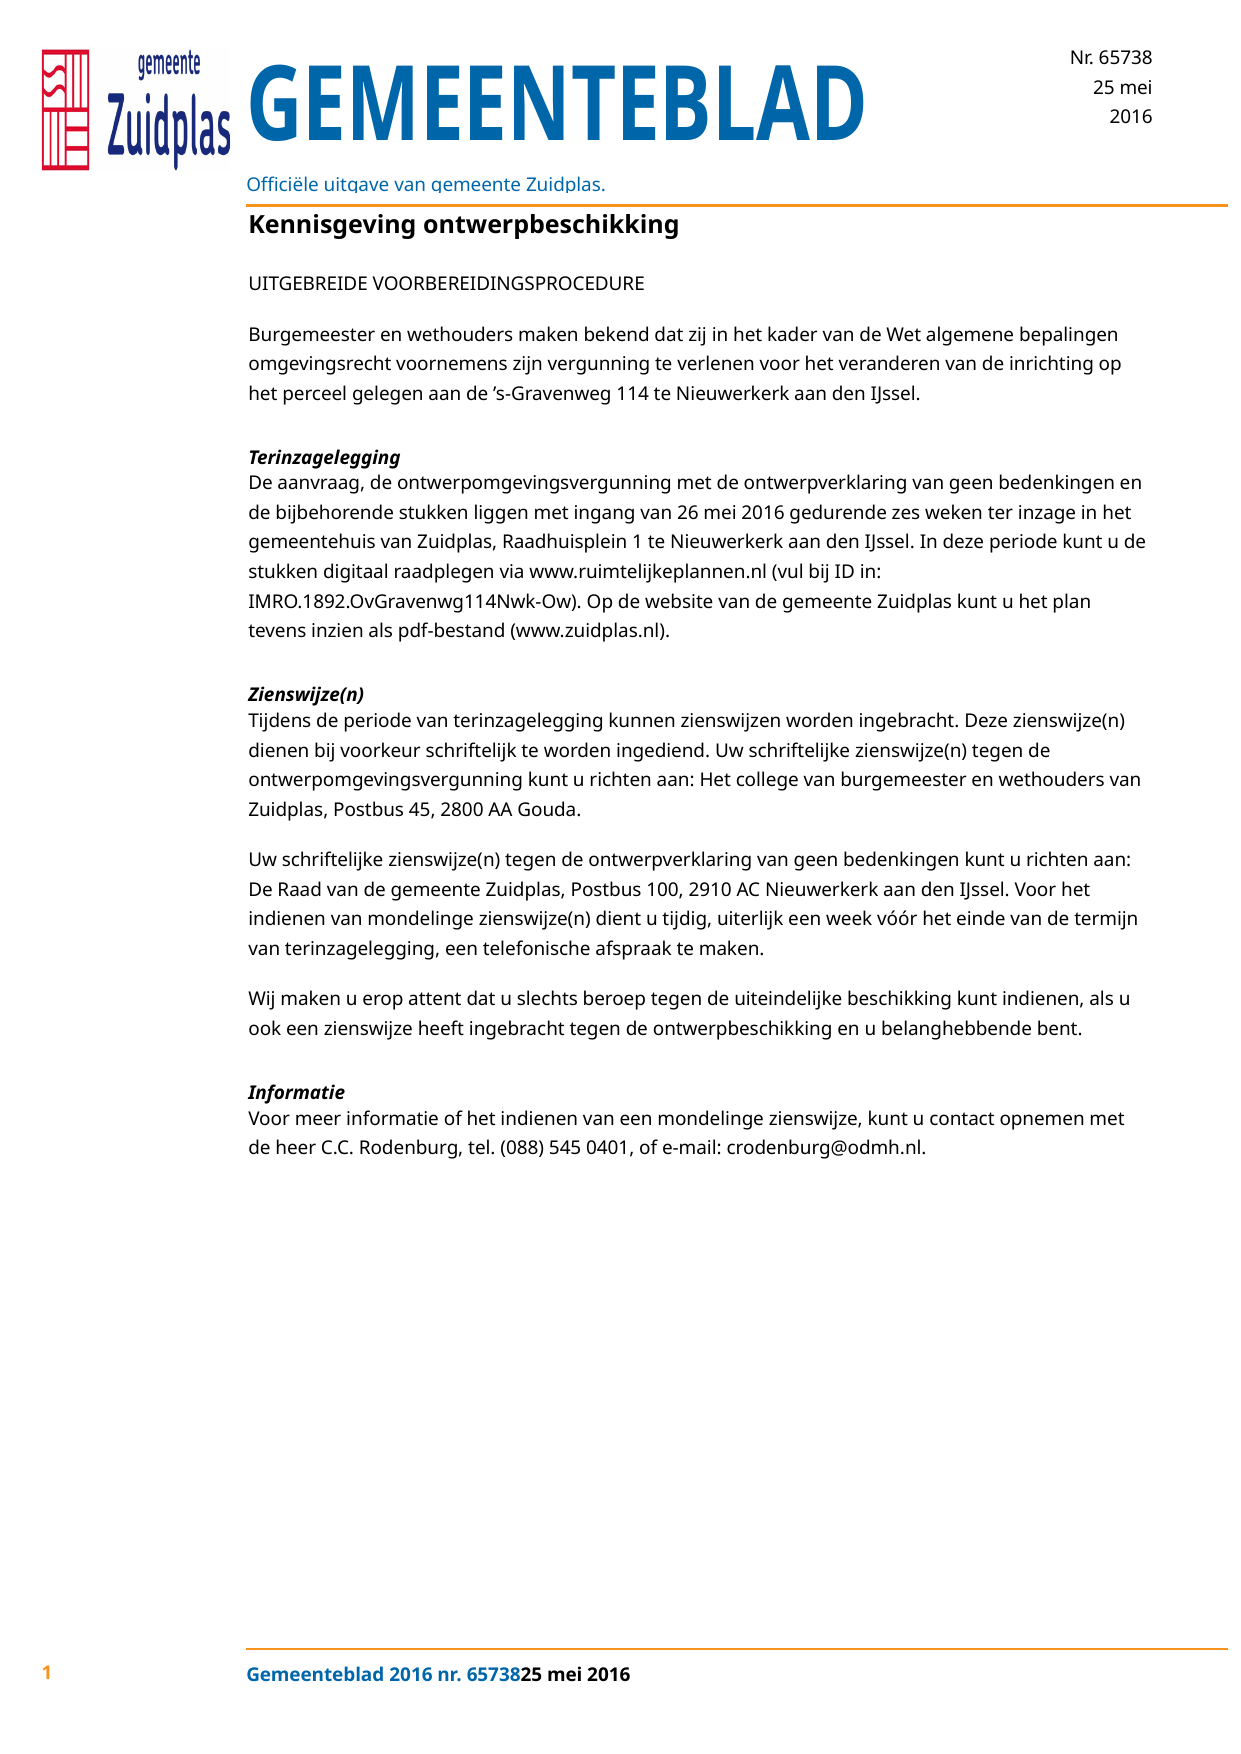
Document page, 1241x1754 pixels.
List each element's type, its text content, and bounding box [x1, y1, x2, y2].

text Wij maken u erop attent dat u slechts beroep tegen de uiteindelijke beschikking kunt indienen, als u ook een zienswijze heeft ingebracht tegen de ontwerpbeschikking en u belanghebbende bent. [248, 986, 1152, 1041]
picture [41, 47, 231, 172]
text De aanvraag, de ontwerpomgevingsvergunning met de ontwerpverklaring van geen bedenkingen en de bijbehorende stukken liggen met ingang van 26 mei 2016 gedurende zes weken ter inzage in het gemeentehuis van Zuidplas, Raadhuisplein 1 te Nieuwerkerk aan den IJssel. In deze periode kunt u de stukken digitaal raadplegen via www.ruimtelijkeplannen.nl (vul bij ID in: IMRO.1892.OvGravenwg114Nwk-Ow). Op de website van de gemeente Zuidplas kunt u het plan tevens inzien als pdf-bestand (www.zuidplas.nl). [248, 469, 1152, 643]
text Terinzagelegging [248, 444, 1152, 469]
text Voor meer informatie of het indienen van een mondelinge zienswijze, kunt u contact opnemen met de heer C.C. Rodenburg, tel. (088) 545 0401, of e-mail: crodenburg@odmh.nl. [248, 1105, 1152, 1160]
text Zienswijze(n) [248, 681, 1152, 707]
text Kennisgeving ontwerpbeschikking [248, 207, 1152, 241]
text UITGEBREIDE VOORBEREIDINGSPROCEDURE [248, 270, 1152, 296]
text Uw schriftelijke zienswijze(n) tegen de ontwerpverklaring van geen bedenkingen kunt u richten aan: De Raad van de gemeente Zuidplas, Postbus 100, 2910 AC Nieuwerkerk aan den IJssel. Voor het indienen van mondelinge zienswijze(n) dient u tijdig, uiterlijk een week vóór het einde van de termijn van terinzagelegging, een telefonische afspraak te maken. [248, 846, 1152, 961]
text Informatie [248, 1079, 1152, 1105]
text Tijdens de periode van terinzagelegging kunnen zienswijzen worden ingebracht. Deze zienswijze(n) dienen bij voorkeur schriftelijk te worden ingediend. Uw schriftelijke zienswijze(n) tegen de ontwerpomgevingsvergunning kunt u richten aan: Het college van burgemeester en wethouders van Zuidplas, Postbus 45, 2800 AA Gouda. [248, 707, 1152, 822]
text Burgemeester en wethouders maken bekend dat zij in het kader van de Wet algemene bepalingen omgevingsrecht voornemens zijn vergunning te verlenen voor het veranderen van de inrichting op het perceel gelegen aan de ’s-Gravenweg 114 te Nieuwerkerk aan den IJssel. [248, 321, 1152, 406]
